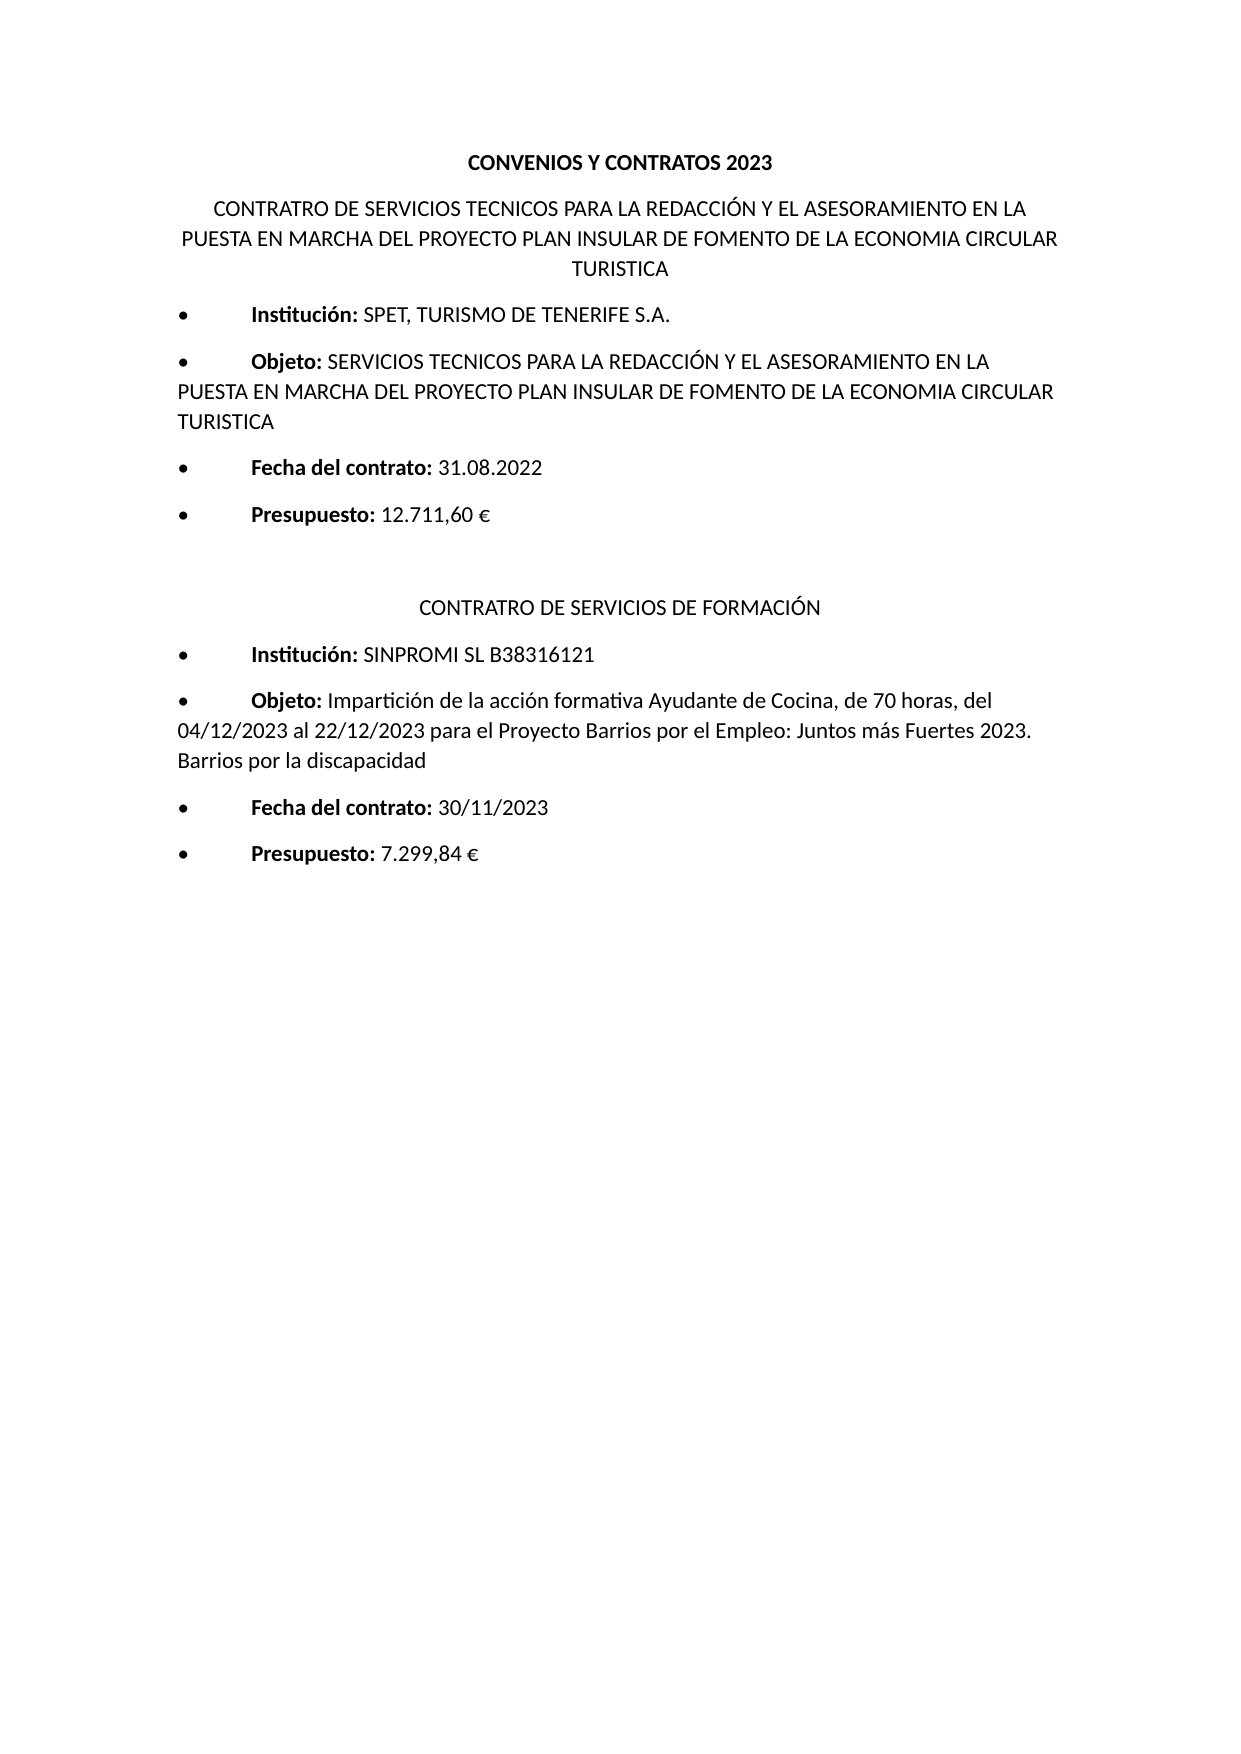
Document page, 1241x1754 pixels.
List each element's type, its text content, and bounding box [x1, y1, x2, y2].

text • Presupuesto: 7.299,84 € [177, 839, 1063, 867]
text • Fecha del contrato: 30/11/2023 [177, 793, 1063, 821]
text • Objeto: SERVICIOS TECNICOS PARA LA REDACCIÓN Y EL ASESORAMIENTO EN LA PUESTA EN MARCHA DEL PROYECTO PLAN INSULAR DE FOMENTO DE LA ECONOMIA CIRCULAR TURISTICA [177, 347, 1063, 435]
text • Presupuesto: 12.711,60 € [177, 500, 1063, 528]
text • Objeto: Impartición de la acción formativa Ayudante de Cocina, de 70 horas, del 04/12/2023 al 22/12/2023 para el Proyecto Barrios por el Empleo: Juntos más Fuertes 2023. Barrios por la discapacidad [177, 686, 1063, 774]
text CONVENIOS Y CONTRATOS 2023 [177, 148, 1063, 176]
text CONTRATRO DE SERVICIOS TECNICOS PARA LA REDACCIÓN Y EL ASESORAMIENTO EN LA PUESTA EN MARCHA DEL PROYECTO PLAN INSULAR DE FOMENTO DE LA ECONOMIA CIRCULAR TURISTICA [177, 194, 1063, 282]
text • Institución: SINPROMI SL B38316121 [177, 640, 1063, 668]
text • Fecha del contrato: 31.08.2022 [177, 453, 1063, 481]
text • Institución: SPET, TURISMO DE TENERIFE S.A. [177, 301, 1063, 328]
text CONTRATRO DE SERVICIOS DE FORMACIÓN [177, 593, 1063, 621]
